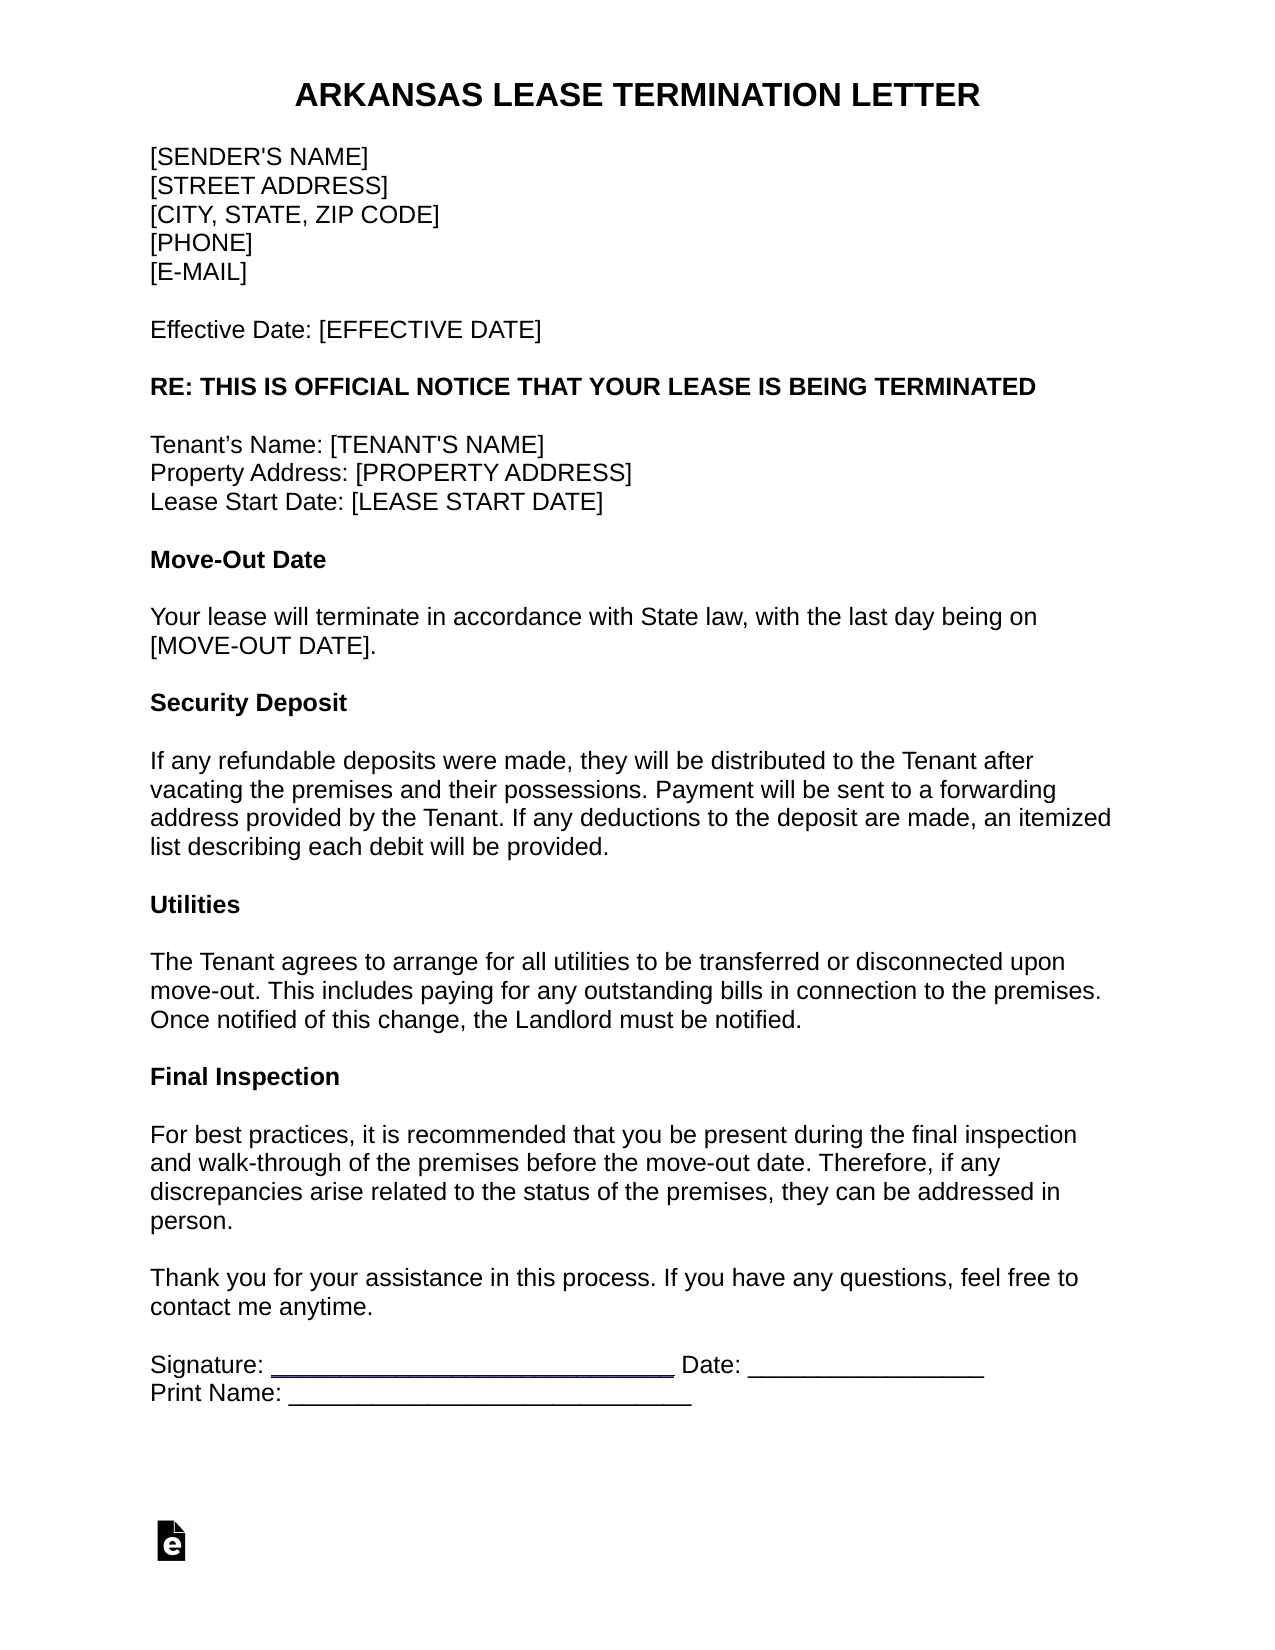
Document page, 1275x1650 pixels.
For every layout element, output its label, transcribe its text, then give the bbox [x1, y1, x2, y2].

text If any refundable deposits were made, they will be distributed to the Tenant after vacating the premises and their possessions. Payment will be sent to a forwarding address provided by the Tenant. If any deductions to the deposit are made, an itemized list describing each debit will be provided. [150, 746, 1125, 861]
text [PHONE] [150, 228, 1125, 257]
text Thank you for your assistance in this process. If you have any questions, feel free to contact me anytime. [150, 1263, 1125, 1321]
text [CITY, STATE, ZIP CODE] [150, 200, 1125, 228]
text Security Deposit [150, 688, 1125, 717]
text [E-MAIL] [150, 257, 1125, 286]
text Signature: _____________________________ Date: _________________ [150, 1350, 1125, 1378]
text Move-Out Date [150, 545, 1125, 573]
text ARKANSAS LEASE TERMINATION LETTER [150, 75, 1125, 113]
text The Tenant agrees to arrange for all utilities to be transferred or disconnected upon move-out. This includes paying for any outstanding bills in connection to the premises. Once notified of this change, the Landlord must be notified. [150, 947, 1125, 1033]
text Final Inspection [150, 1062, 1125, 1091]
text Property Address: [PROPERTY ADDRESS] [150, 458, 1125, 487]
text Effective Date: [EFFECTIVE DATE] [150, 315, 1125, 343]
text Lease Start Date: [LEASE START DATE] [150, 487, 1125, 516]
text RE: THIS IS OFFICIAL NOTICE THAT YOUR LEASE IS BEING TERMINATED [150, 372, 1125, 401]
text For best practices, it is recommended that you be present during the final inspection and walk-through of the premises before the move-out date. Therefore, if any discrepancies arise related to the status of the premises, they can be addressed in person. [150, 1120, 1125, 1235]
text [STREET ADDRESS] [150, 171, 1125, 200]
text Utilities [150, 890, 1125, 918]
text Tenant’s Name: [TENANT'S NAME] [150, 430, 1125, 458]
text Your lease will terminate in accordance with State law, with the last day being on [MOVE-OUT DATE]. [150, 602, 1125, 660]
text Print Name: _____________________________ [150, 1378, 1125, 1407]
text [SENDER'S NAME] [150, 142, 1125, 171]
